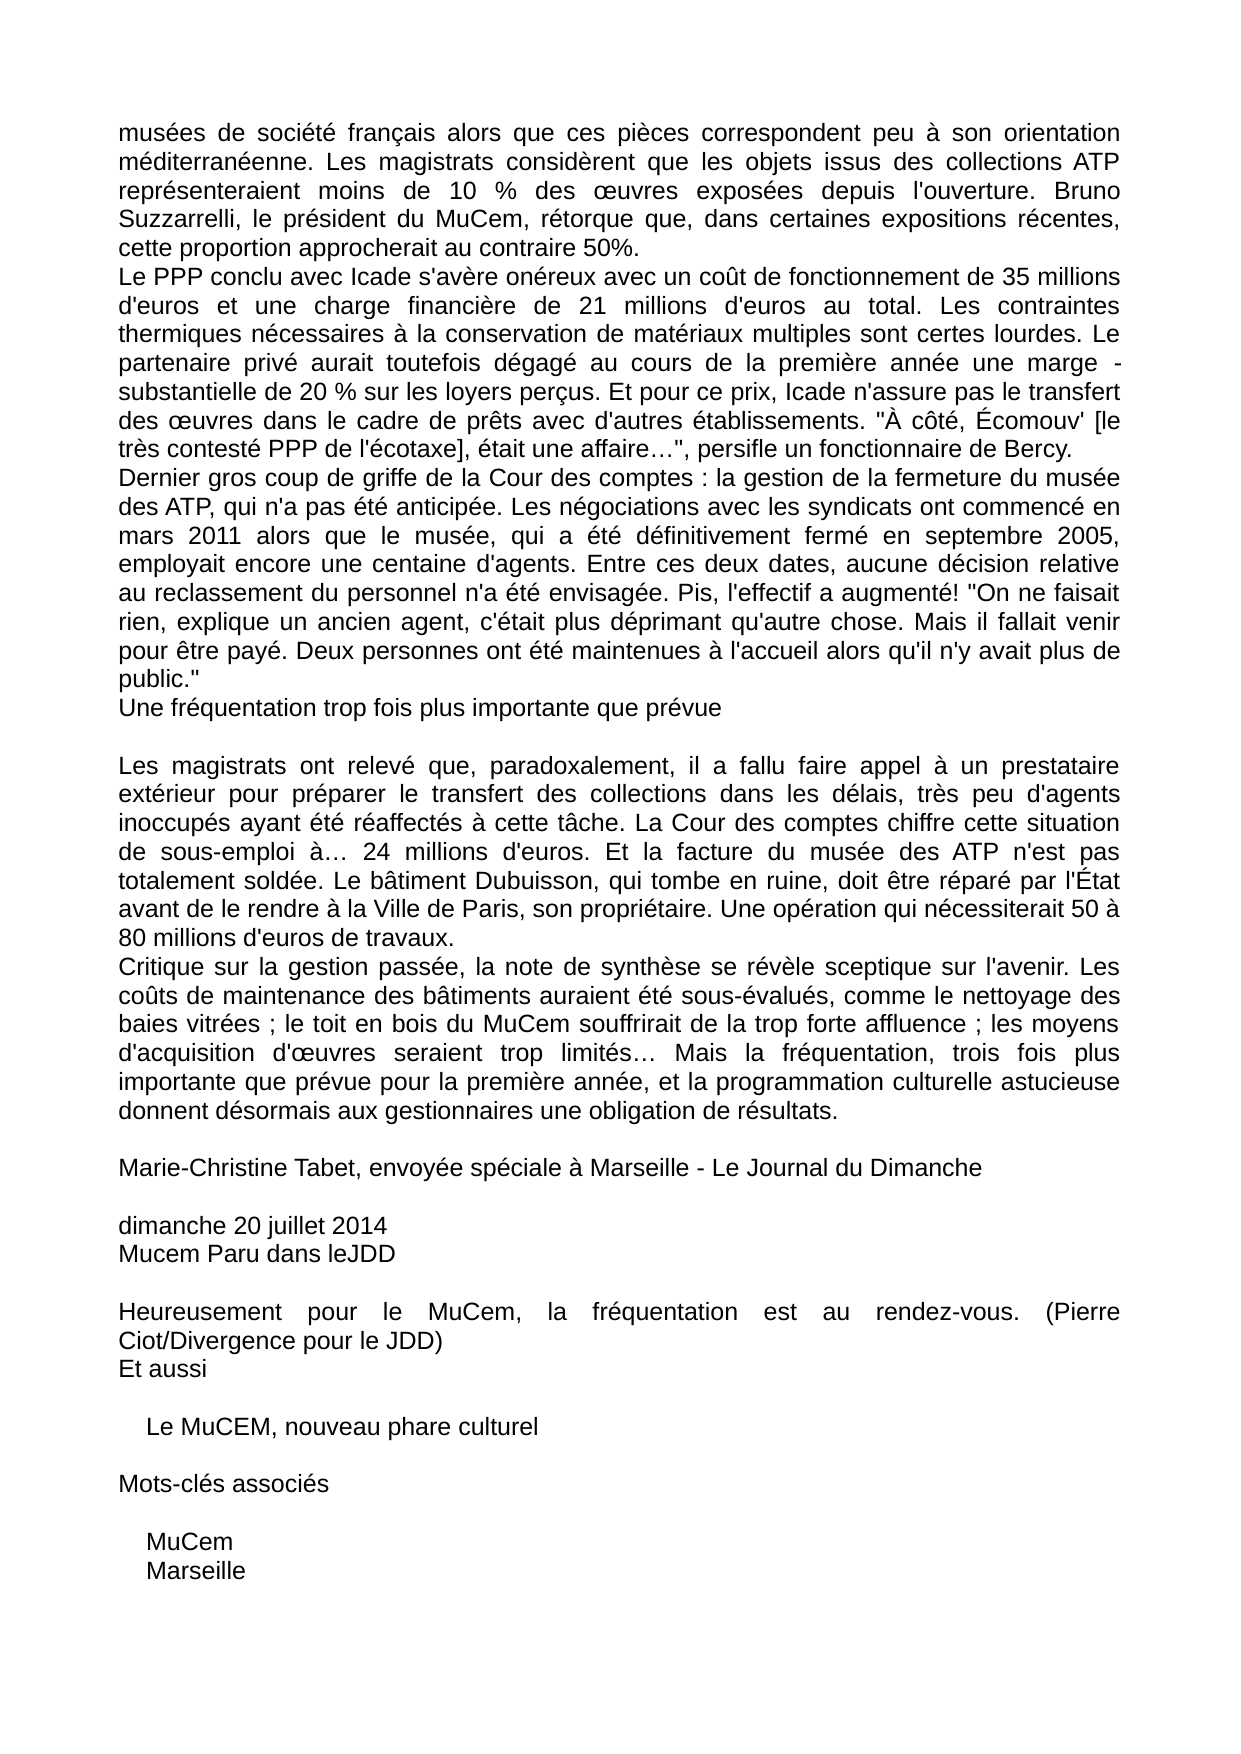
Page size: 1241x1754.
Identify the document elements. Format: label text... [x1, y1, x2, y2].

text Mucem Paru dans leJDD [118, 1239, 1122, 1268]
text Les magistrats ont relevé que, paradoxalement, il a fallu faire appel à un prestataire extérieur pour préparer le transfert des collections dans les délais, très peu d'agents inoccupés ayant été réaffectés à cette tâche. La Cour des comptes chiffre cette situation de sous-emploi à… 24 millions d'euros. Et la facture du musée des ATP n'est pas totalement soldée. Le bâtiment Dubuisson, qui tombe en ruine, doit être réparé par l'État avant de le rendre à la Ville de Paris, son propriétaire. Une opération qui nécessiterait 50 à 80 millions d'euros de travaux. [118, 751, 1122, 952]
text dimanche 20 juillet 2014 [118, 1211, 1122, 1239]
text Le MuCEM, nouveau phare culturel [118, 1412, 1122, 1441]
text Une fréquentation trop fois plus importante que prévue [118, 693, 1122, 722]
text Marie-Christine Tabet, envoyée spéciale à Marseille - Le Journal du Dimanche [118, 1153, 1122, 1182]
text Le PPP conclu avec Icade s'avère onéreux avec un coût de fonctionnement de 35 millions d'euros et une charge financière de 21 millions d'euros au total. Les contraintes thermiques nécessaires à la conservation de matériaux multiples sont certes lourdes. Le partenaire privé aurait toutefois dégagé au cours de la première année une marge ­substantielle de 20 % sur les loyers perçus. Et pour ce prix, Icade n'assure pas le transfert des œuvres dans le cadre de prêts avec d'autres établissements. "À côté, Écomouv' [le très contesté PPP de l'écotaxe], était une affaire…", persifle un fonctionnaire de Bercy. [118, 262, 1122, 463]
text Marseille [118, 1556, 1122, 1584]
text MuCem [118, 1527, 1122, 1556]
text musées de société français alors que ces pièces correspondent peu à son orientation méditerranéenne. Les magistrats considèrent que les objets issus des collections ATP représenteraient moins de 10 % des œuvres exposées depuis l'ouverture. Bruno Suzzarrelli, le président du MuCem, rétorque que, dans certaines expositions récentes, cette proportion approcherait au contraire 50%. [118, 118, 1122, 262]
text Dernier gros coup de griffe de la Cour des comptes : la gestion de la fermeture du musée des ATP, qui n'a pas été anticipée. Les négociations avec les syndicats ont commencé en mars 2011 alors que le musée, qui a été définitivement fermé en septembre 2005, employait encore une centaine d'agents. Entre ces deux dates, aucune décision relative au reclassement du personnel n'a été envisagée. Pis, l'effectif a augmenté! "On ne faisait rien, explique un ancien agent, c'était plus déprimant qu'autre chose. Mais il fallait venir pour être payé. Deux personnes ont été maintenues à l'accueil alors qu'il n'y avait plus de public." [118, 463, 1122, 693]
text Mots-clés associés [118, 1469, 1122, 1498]
text Et aussi [118, 1354, 1122, 1383]
text Heureusement pour le MuCem, la fréquentation est au rendez-vous. (Pierre Ciot/Divergence pour le JDD) [118, 1297, 1122, 1354]
text Critique sur la gestion passée, la note de synthèse se révèle sceptique sur l'avenir. Les coûts de maintenance des bâtiments auraient été sous-évalués, comme le nettoyage des baies vitrées ; le toit en bois du MuCem souffrirait de la trop forte affluence ; les moyens d'acquisition d'œuvres seraient trop limités… Mais la fréquentation, trois fois plus importante que prévue pour la première année, et la programmation culturelle astucieuse donnent désormais aux gestionnaires une obligation de résultats. [118, 952, 1122, 1124]
